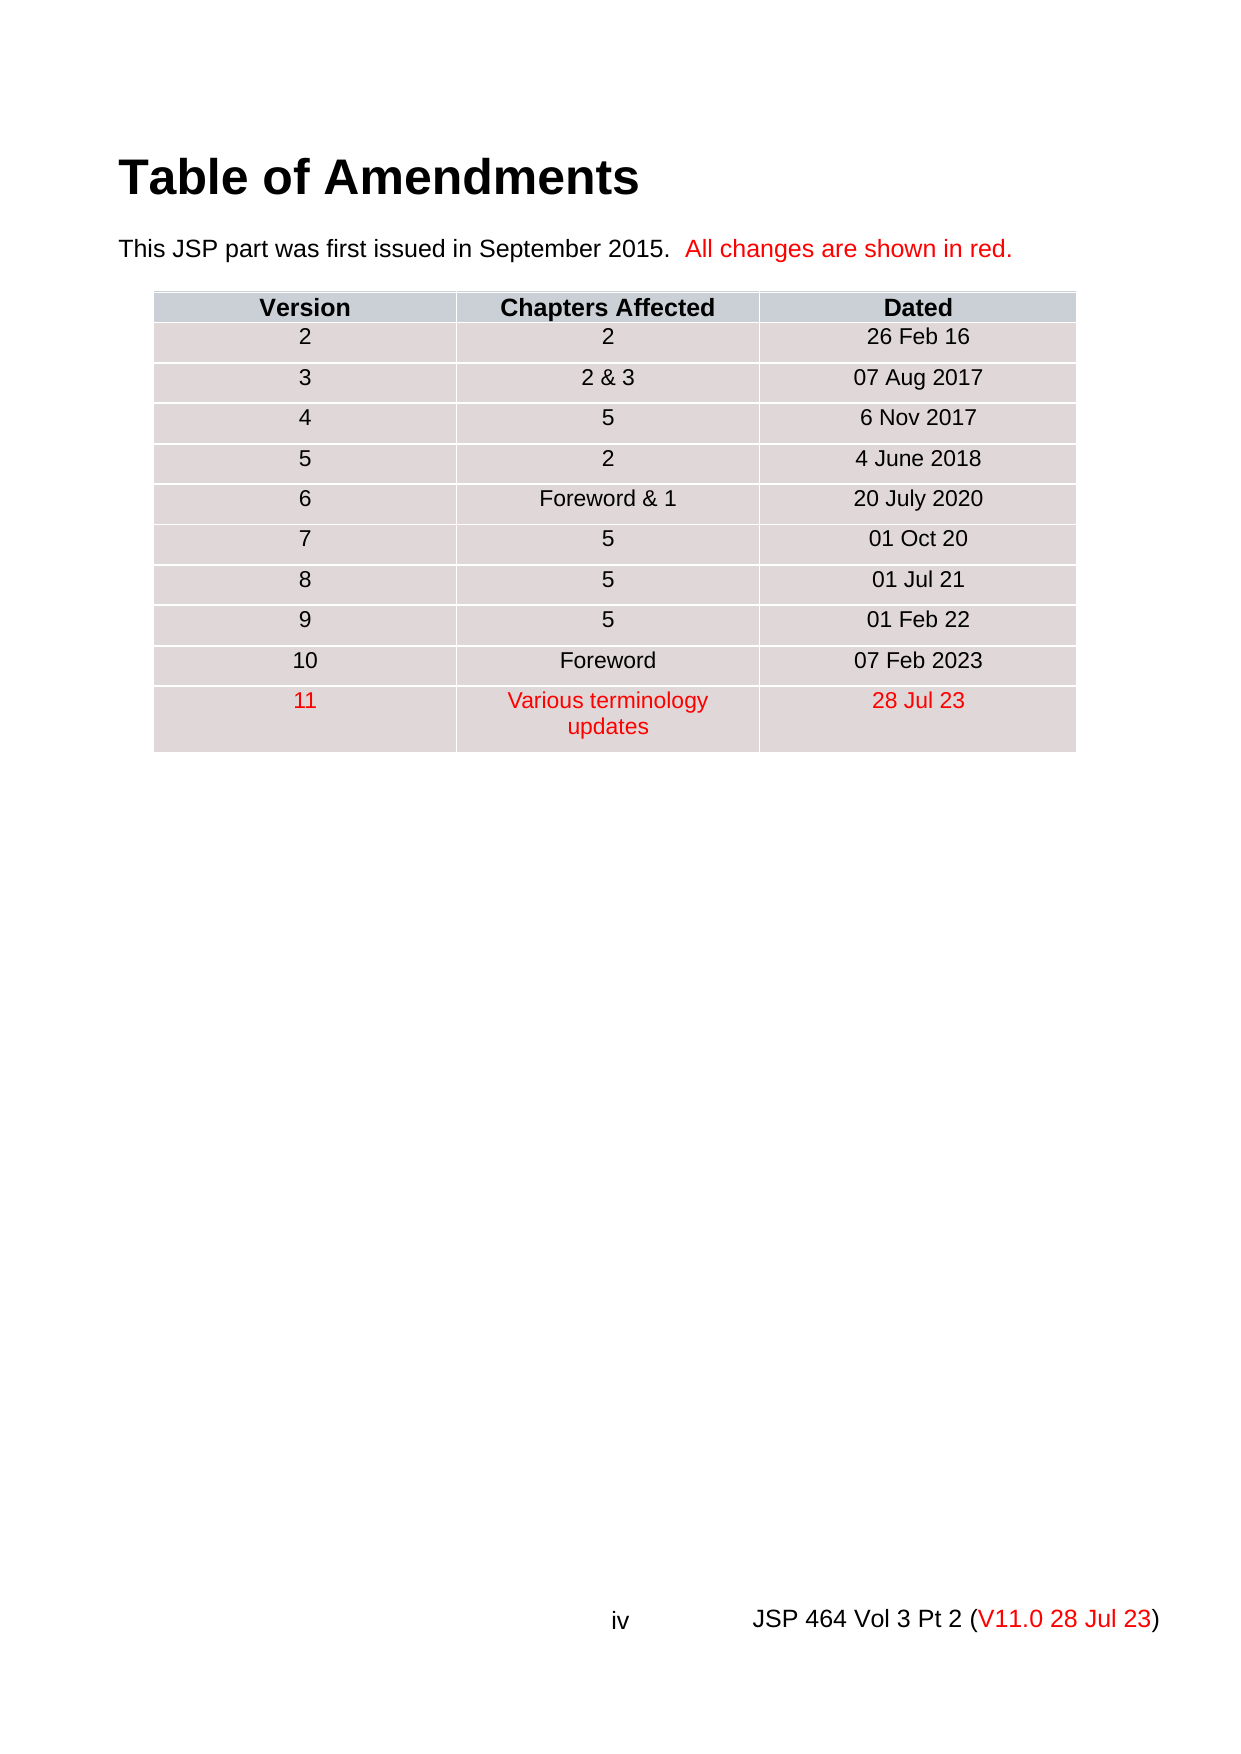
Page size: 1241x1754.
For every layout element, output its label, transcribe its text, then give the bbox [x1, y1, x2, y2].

table_cell 01 Feb 22 [760, 606, 1076, 645]
table_cell 6 [154, 485, 456, 524]
table_header Dated [760, 293, 1076, 322]
table_cell 07 Feb 2023 [760, 647, 1076, 685]
text This JSP part was first issued in September 2015. All changes are shown in red. [118, 234, 1122, 263]
table_cell 4 [154, 404, 456, 443]
table_cell Foreword [457, 647, 759, 685]
table_cell 2 [457, 323, 759, 362]
table_cell 5 [457, 606, 759, 645]
table_cell Foreword & 1 [457, 485, 759, 524]
table_cell 6 Nov 2017 [760, 404, 1076, 443]
table_cell 5 [457, 566, 759, 604]
table_header Version [154, 293, 456, 322]
text Table of Amendments [118, 148, 1122, 205]
table_cell 2 [154, 323, 456, 362]
table_cell 01 Jul 21 [760, 566, 1076, 604]
table_cell 10 [154, 647, 456, 685]
table_cell 5 [154, 445, 456, 483]
table_cell 2 & 3 [457, 364, 759, 402]
table_cell 28 Jul 23 [760, 687, 1076, 752]
table_cell 01 Oct 20 [760, 525, 1076, 564]
table_cell 5 [457, 525, 759, 564]
table_cell Various terminology updates [457, 687, 759, 752]
table_cell 3 [154, 364, 456, 402]
table_header Chapters Affected [457, 293, 759, 322]
table_cell 26 Feb 16 [760, 323, 1076, 362]
table_cell 11 [154, 687, 456, 752]
table_cell 5 [457, 404, 759, 443]
table_cell 07 Aug 2017 [760, 364, 1076, 402]
table_cell 2 [457, 445, 759, 483]
table_cell 20 July 2020 [760, 485, 1076, 524]
table_cell 7 [154, 525, 456, 564]
table_cell 8 [154, 566, 456, 604]
table_cell 4 June 2018 [760, 445, 1076, 483]
table_cell 9 [154, 606, 456, 645]
